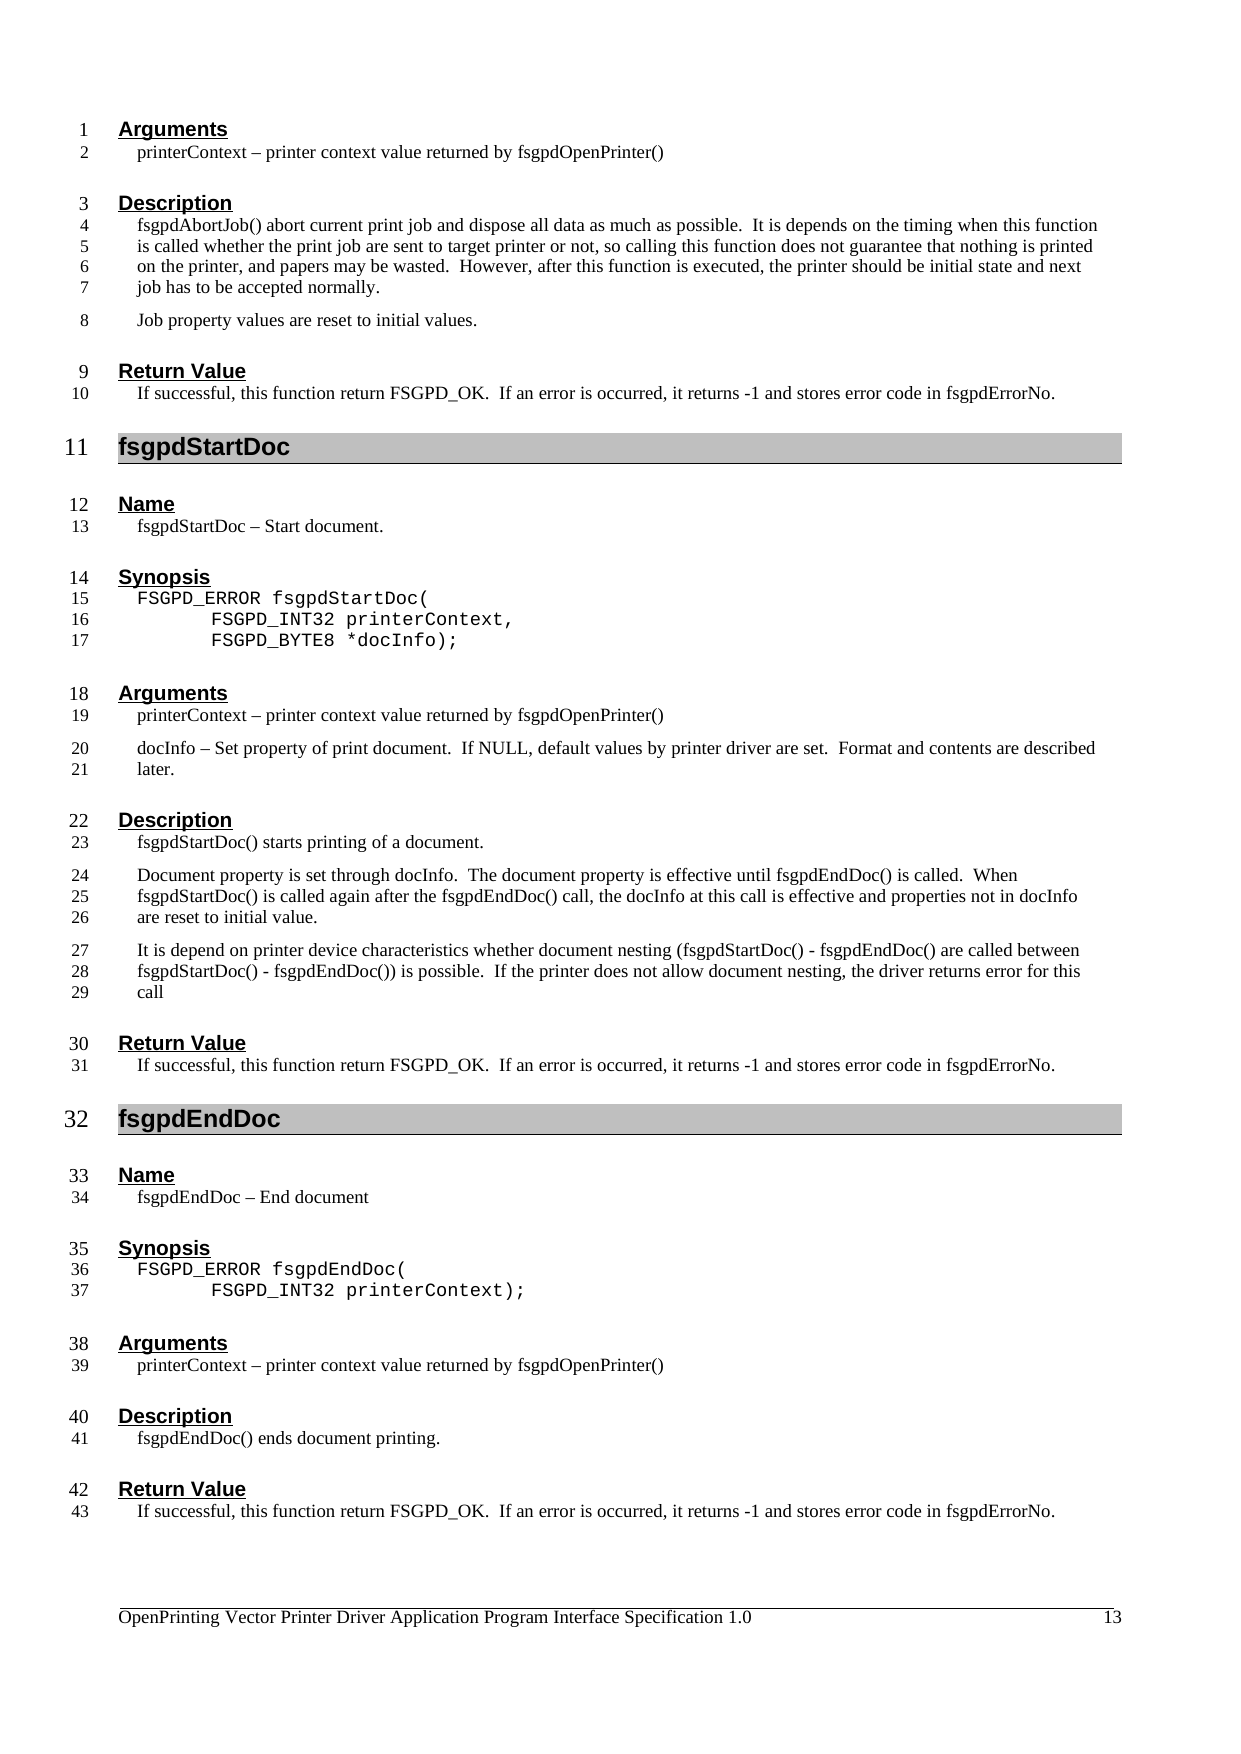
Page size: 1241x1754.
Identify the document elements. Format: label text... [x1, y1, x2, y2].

subtitle Synopsis [118, 1237, 1122, 1260]
text FSGPD_ERROR fsgpdStartDoc( FSGPD_INT32 printerContext, FSGPD_BYTE8 *docInfo); [137, 589, 1103, 652]
subtitle Arguments [118, 682, 1122, 705]
text docInfo – Set property of print document. If NULL, default values by printer driver are set. Format and contents are described later. [137, 738, 1103, 779]
text Job property values are reset to initial values. [137, 310, 1103, 331]
subtitle Return Value [118, 360, 1122, 383]
text printerContext – printer context value returned by fsgpdOpenPrinter() [137, 1355, 1103, 1376]
subtitle Name [118, 492, 1122, 516]
text FSGPD_ERROR fsgpdEndDoc( FSGPD_INT32 printerContext); [137, 1260, 1103, 1302]
text Document property is set through docInfo. The document property is effective until fsgpdEndDoc() is called. When fsgpdStartDoc() is called again after the fsgpdEndDoc() call, the docInfo at this call is effective and properties not in docInfo are reset to initial value. [137, 865, 1103, 927]
subtitle Arguments [118, 118, 1122, 141]
subtitle Description [118, 191, 1122, 214]
text fsgpdEndDoc – End document [137, 1187, 1103, 1208]
text fsgpdAbortJob() abort current print job and dispose all data as much as possible. It is depends on the timing when this function is called whether the print job are sent to target printer or not, so calling this function does not guarantee that nothing is printed on the printer, and papers may be wasted. However, after this function is executed, the printer should be initial state and next job has to be accepted normally. [137, 214, 1103, 297]
text printerContext – printer context value returned by fsgpdOpenPrinter() [137, 705, 1103, 726]
subtitle Synopsis [118, 565, 1122, 589]
text fsgpdEndDoc() ends document printing. [137, 1428, 1103, 1449]
subtitle Name [118, 1164, 1122, 1187]
text printerContext – printer context value returned by fsgpdOpenPrinter() [137, 141, 1103, 162]
subtitle Description [118, 809, 1122, 832]
subtitle Return Value [118, 1031, 1122, 1054]
text fsgpdStartDoc() starts printing of a document. [137, 832, 1103, 853]
text If successful, this function return FSGPD_OK. If an error is occurred, it returns -1 and stores error code in fsgpdErrorNo. [137, 1054, 1103, 1075]
subtitle fsgpdEndDoc [118, 1104, 1122, 1134]
text If successful, this function return FSGPD_OK. If an error is occurred, it returns -1 and stores error code in fsgpdErrorNo. [137, 383, 1103, 404]
text If successful, this function return FSGPD_OK. If an error is occurred, it returns -1 and stores error code in fsgpdErrorNo. [137, 1501, 1103, 1522]
subtitle Arguments [118, 1332, 1122, 1355]
subtitle Description [118, 1405, 1122, 1428]
text It is depend on printer device characteristics whether document nesting (fsgpdStartDoc() - fsgpdEndDoc() are called between fsgpdStartDoc() - fsgpdEndDoc()) is possible. If the printer does not allow document nesting, the driver returns error for this call [137, 940, 1103, 1002]
text fsgpdStartDoc – Start document. [137, 516, 1103, 536]
subtitle Return Value [118, 1478, 1122, 1501]
subtitle fsgpdStartDoc [118, 433, 1122, 463]
